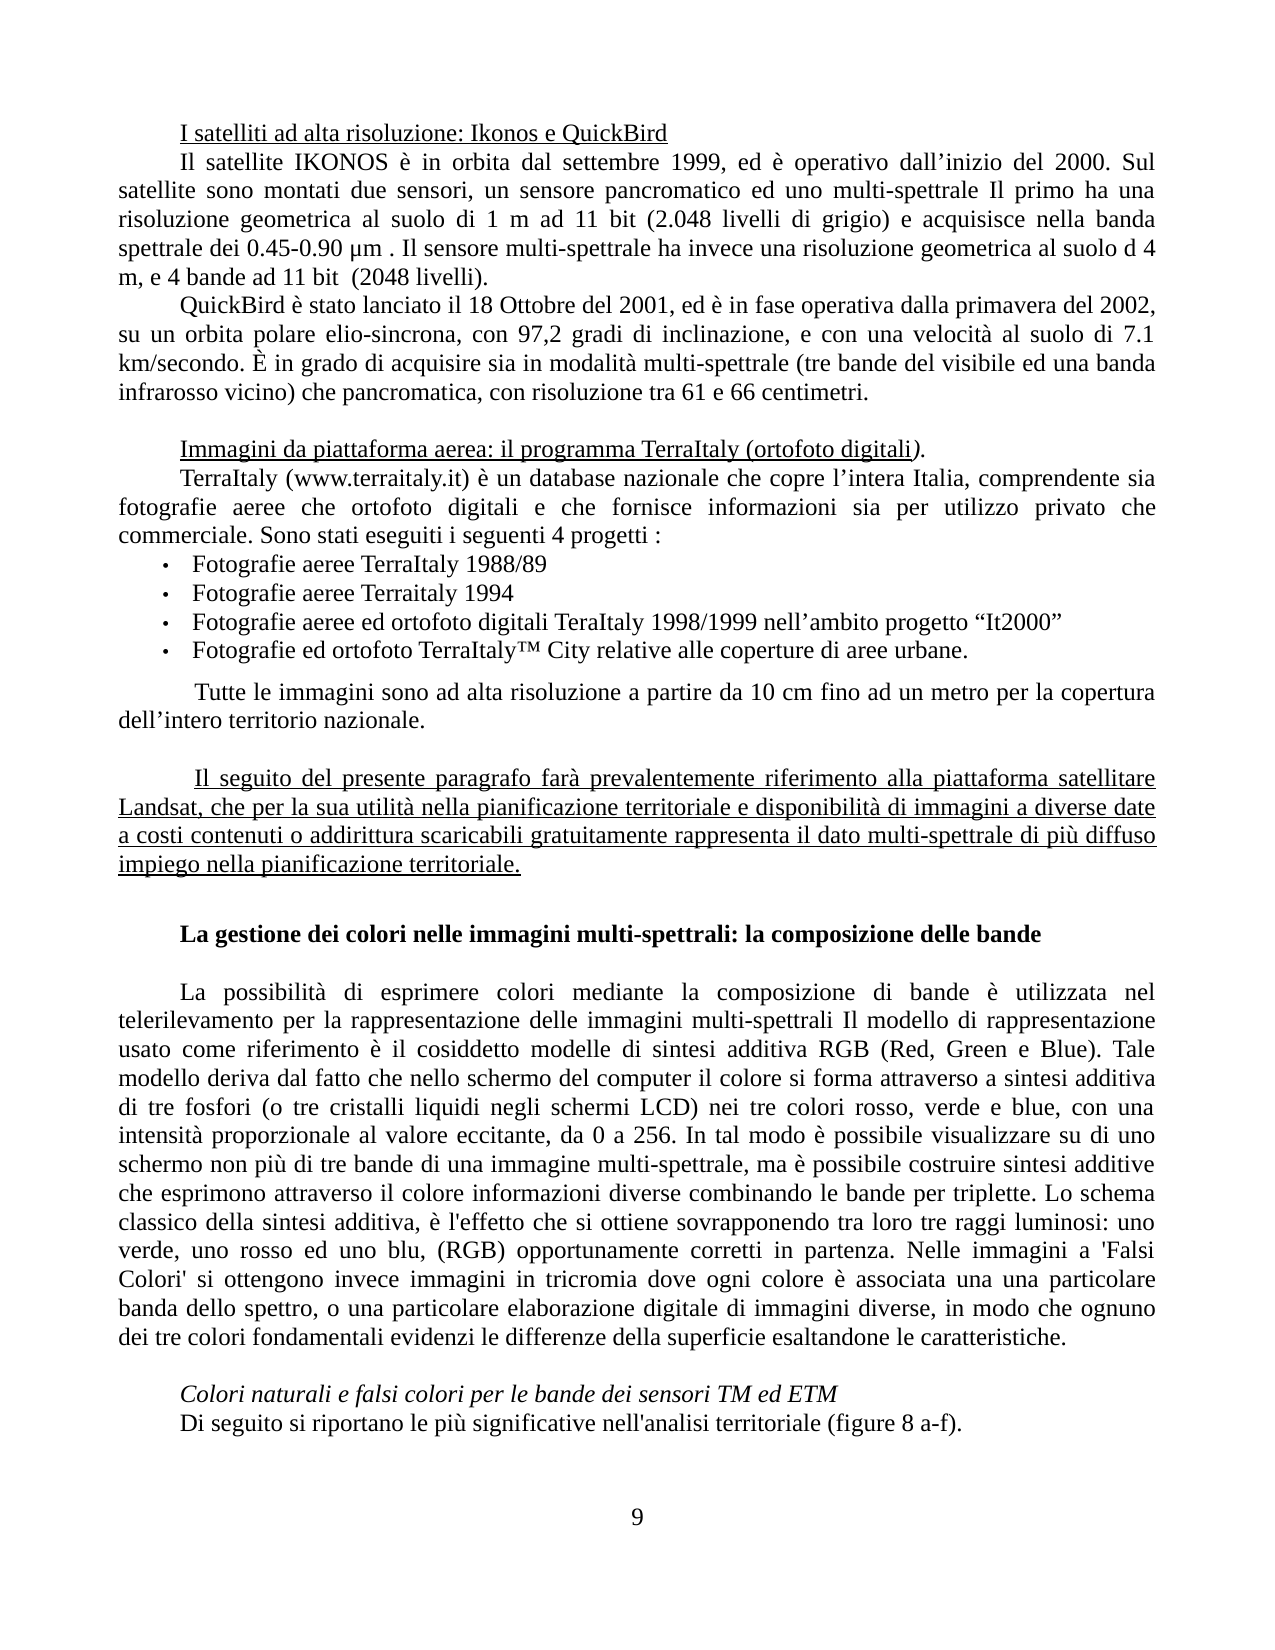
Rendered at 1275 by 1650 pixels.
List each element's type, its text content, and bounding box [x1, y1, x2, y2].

text Il satellite IKONOS è in orbita dal settembre 1999, ed è operativo dall’inizio del 2000. Sul satellite sono montati due sensori, un sensore pancromatico ed uno multi-spettrale Il primo ha una risoluzione geometrica al suolo di 1 m ad 11 bit (2.048 livelli di grigio) e acquisisce nella banda spettrale dei 0.45-0.90 μm . Il sensore multi-spettrale ha invece una risoluzione geometrica al suolo d 4 m, e 4 bande ad 11 bit (2048 livelli). [118, 147, 1157, 291]
list Fotografie aeree ed ortofoto digitali TeraItaly 1998/1999 nell’ambito progetto “It2000” [162, 607, 1157, 636]
text TerraItaly (www.terraitaly.it) è un database nazionale che copre l’intera Italia, comprendente sia fotografie aeree che ortofoto digitali e che fornisce informazioni sia per utilizzo privato che commerciale. Sono stati eseguiti i seguenti 4 progetti : [118, 463, 1157, 549]
list Fotografie aeree TerraItaly 1988/89 [162, 549, 1157, 578]
text QuickBird è stato lanciato il 18 Ottobre del 2001, ed è in fase operativa dalla primavera del 2002, su un orbita polare elio-sincrona, con 97,2 gradi di inclinazione, e con una velocità al suolo di 7.1 km/secondo. È in grado di acquisire sia in modalità multi-spettrale (tre bande del visibile ed una banda infrarosso vicino) che pancromatica, con risoluzione tra 61 e 66 centimetri. [118, 291, 1157, 406]
list Fotografie ed ortofoto TerraItaly™ City relative alle coperture di aree urbane. [162, 636, 1157, 664]
text Tutte le immagini sono ad alta risoluzione a partire da 10 cm fino ad un metro per la copertura dell’intero territorio nazionale. [118, 677, 1157, 734]
text Di seguito si riportano le più significative nell'analisi territoriale (figure 8 a-f). [118, 1408, 1157, 1437]
text Colori naturali e falsi colori per le bande dei sensori TM ed ETM [118, 1379, 1157, 1408]
text La gestione dei colori nelle immagini multi-spettrali: la composizione delle bande [118, 919, 1157, 948]
text La possibilità di esprimere colori mediante la composizione di bande è utilizzata nel telerilevamento per la rappresentazione delle immagini multi-spettrali Il modello di rappresentazione usato come riferimento è il cosiddetto modelle di sintesi additiva RGB (Red, Green e Blue). Tale modello deriva dal fatto che nello schermo del computer il colore si forma attraverso a sintesi additiva di tre fosfori (o tre cristalli liquidi negli schermi LCD) nei tre colori rosso, verde e blue, con una intensità proporzionale al valore eccitante, da 0 a 256. In tal modo è possibile visualizzare su di uno schermo non più di tre bande di una immagine multi-spettrale, ma è possibile costruire sintesi additive che esprimono attraverso il colore informazioni diverse combinando le bande per triplette. Lo schema classico della sintesi additiva, è l'effetto che si ottiene sovrapponendo tra loro tre raggi luminosi: uno verde, uno rosso ed uno blu, (RGB) opportunamente corretti in partenza. Nelle immagini a 'Falsi Colori' si ottengono invece immagini in tricromia dove ogni colore è associata una una particolare banda dello spettro, o una particolare elaborazione digitale di immagini diverse, in modo che ognuno dei tre colori fondamentali evidenzi le differenze della superficie esaltandone le caratteristiche. [118, 977, 1157, 1351]
text Il seguito del presente paragrafo farà prevalentemente riferimento alla piattaforma satellitare Landsat, che per la sua utilità nella pianificazione territoriale e disponibilità di immagini a diverse date a costi contenuti o addirittura scaricabili gratuitamente rappresenta il dato multi-spettrale di più diffuso [118, 763, 1157, 846]
list Fotografie aeree Terraitaly 1994 [162, 578, 1157, 607]
text Immagini da piattaforma aerea: il programma TerraItaly (ortofoto digitali). [118, 434, 1157, 463]
text impiego nella pianificazione territoriale. [118, 847, 1157, 878]
text I satelliti ad alta risoluzione: Ikonos e QuickBird [118, 118, 1157, 147]
